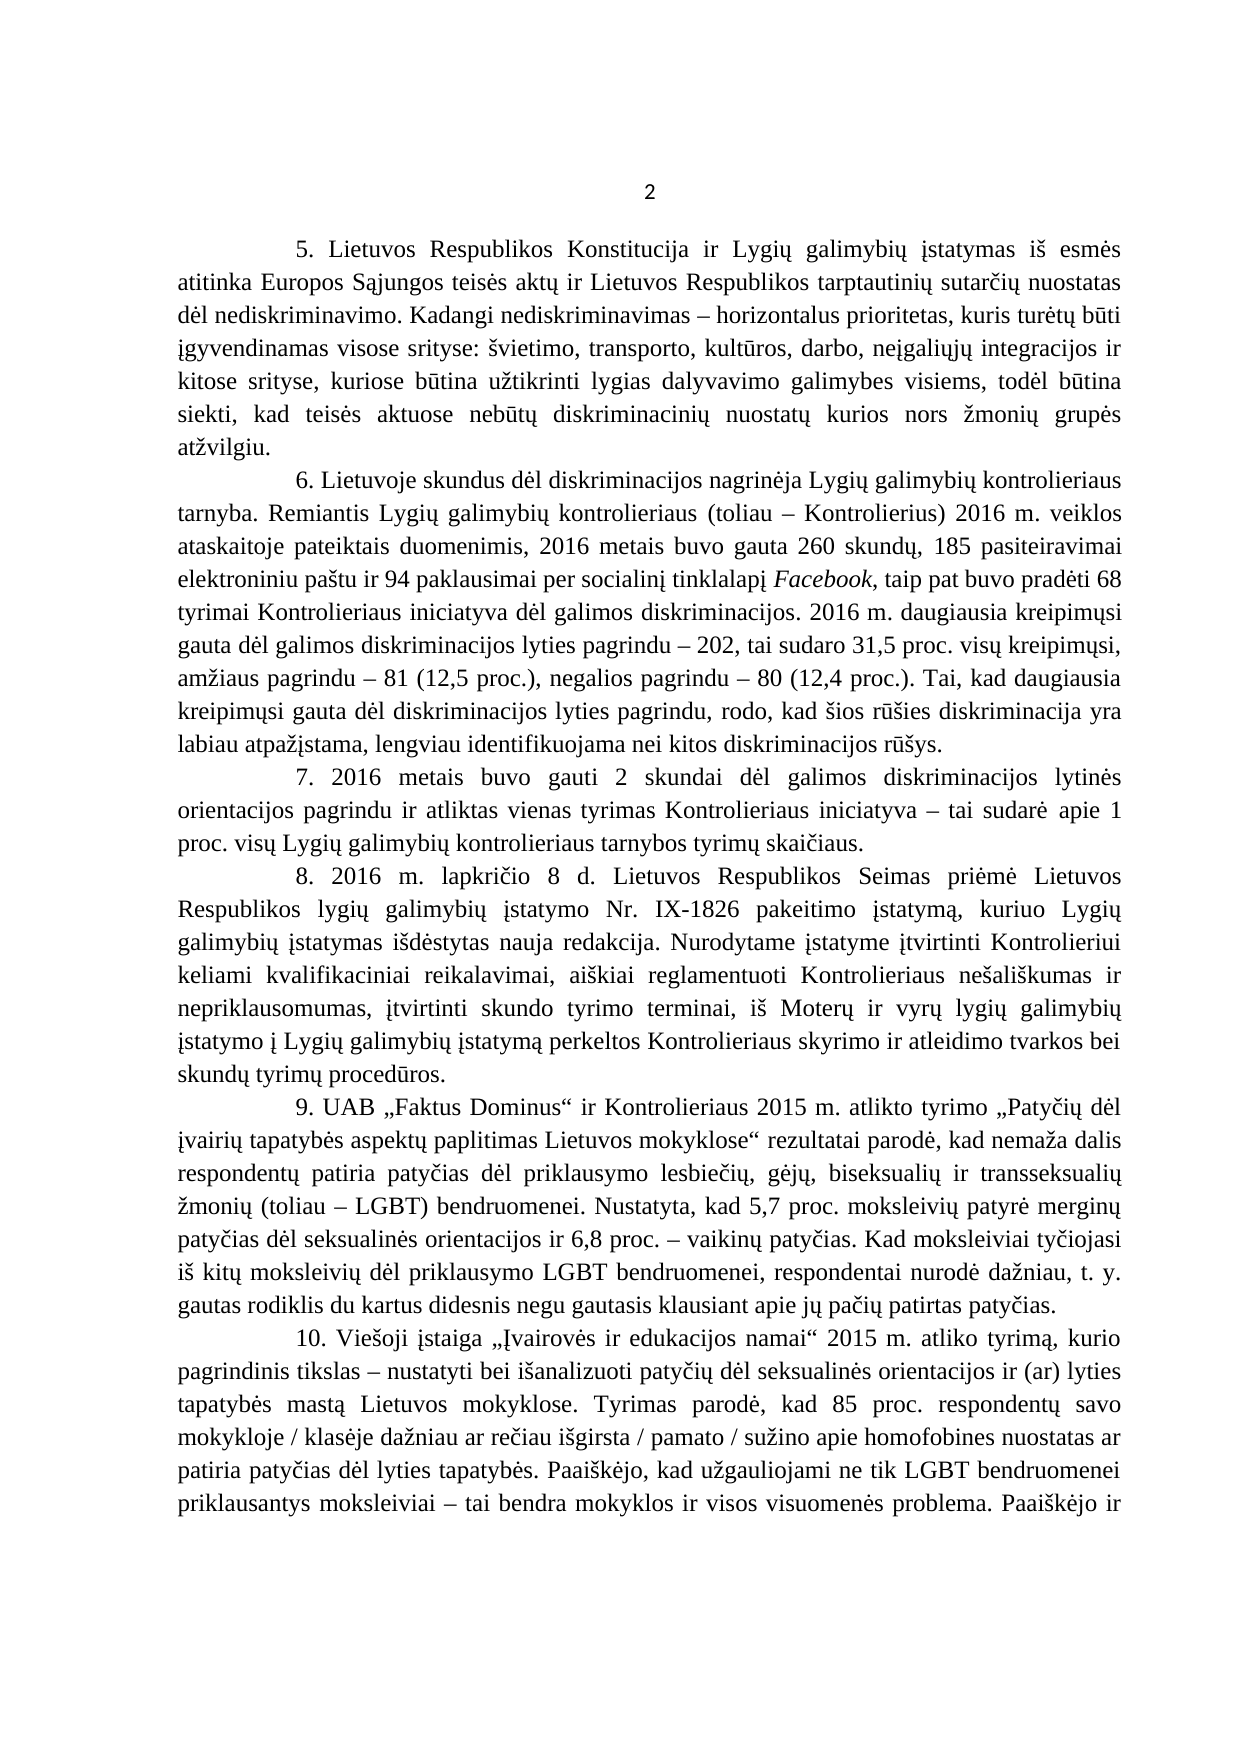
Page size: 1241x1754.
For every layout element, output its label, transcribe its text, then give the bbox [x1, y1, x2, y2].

text 6. Lietuvoje skundus dėl diskriminacijos nagrinėja Lygių galimybių kontrolieriaus tarnyba. Remiantis Lygių galimybių kontrolieriaus (toliau – Kontrolierius) 2016 m. veiklos ataskaitoje pateiktais duomenimis, 2016 metais buvo gauta 260 skundų, 185 pasiteiravimai elektroniniu paštu ir 94 paklausimai per socialinį tinklalapį Facebook, taip pat buvo pradėti 68 tyrimai Kontrolieriaus iniciatyva dėl galimos diskriminacijos. 2016 m. daugiausia kreipimųsi gauta dėl galimos diskriminacijos lyties pagrindu – 202, tai sudaro 31,5 proc. visų kreipimųsi, amžiaus pagrindu – 81 (12,5 proc.), negalios pagrindu – 80 (12,4 proc.). Tai, kad daugiausia kreipimųsi gauta dėl diskriminacijos lyties pagrindu, rodo, kad šios rūšies diskriminacija yra labiau atpažįstama, lengviau identifikuojama nei kitos diskriminacijos rūšys. [177, 465, 1122, 758]
text 7. 2016 metais buvo gauti 2 skundai dėl galimos diskriminacijos lytinės orientacijos pagrindu ir atliktas vienas tyrimas Kontrolieriaus iniciatyva – tai sudarė apie 1 proc. visų Lygių galimybių kontrolieriaus tarnybos tyrimų skaičiaus. [177, 762, 1122, 857]
text 5. Lietuvos Respublikos Konstitucija ir Lygių galimybių įstatymas iš esmės atitinka Europos Sąjungos teisės aktų ir Lietuvos Respublikos tarptautinių sutarčių nuostatas dėl nediskriminavimo. Kadangi nediskriminavimas – horizontalus prioritetas, kuris turėtų būti įgyvendinamas visose srityse: švietimo, transporto, kultūros, darbo, neįgaliųjų integracijos ir kitose srityse, kuriose būtina užtikrinti lygias dalyvavimo galimybes visiems, todėl būtina siekti, kad teisės aktuose nebūtų diskriminacinių nuostatų kurios nors žmonių grupės atžvilgiu. [177, 234, 1122, 461]
text 9. UAB „Faktus Dominus“ ir Kontrolieriaus 2015 m. atlikto tyrimo „Patyčių dėl įvairių tapatybės aspektų paplitimas Lietuvos mokyklose“ rezultatai parodė, kad nemaža dalis respondentų patiria patyčias dėl priklausymo lesbiečių, gėjų, biseksualių ir transseksualių žmonių (toliau – LGBT) bendruomenei. Nustatyta, kad 5,7 proc. moksleivių patyrė merginų patyčias dėl seksualinės orientacijos ir 6,8 proc. – vaikinų patyčias. Kad moksleiviai tyčiojasi iš kitų moksleivių dėl priklausymo LGBT bendruomenei, respondentai nurodė dažniau, t. y. gautas rodiklis du kartus didesnis negu gautasis klausiant apie jų pačių patirtas patyčias. [177, 1092, 1122, 1319]
text 10. Viešoji įstaiga „Įvairovės ir edukacijos namai“ 2015 m. atliko tyrimą, kurio pagrindinis tikslas – nustatyti bei išanalizuoti patyčių dėl seksualinės orientacijos ir (ar) lyties tapatybės mastą Lietuvos mokyklose. Tyrimas parodė, kad 85 proc. respondentų savo mokykloje / klasėje dažniau ar rečiau išgirsta / pamato / sužino apie homofobines nuostatas ar patiria patyčias dėl lyties tapatybės. Paaiškėjo, kad užgauliojami ne tik LGBT bendruomenei priklausantys moksleiviai – tai bendra mokyklos ir visos visuomenės problema. Paaiškėjo ir [177, 1323, 1122, 1517]
text 8. 2016 m. lapkričio 8 d. Lietuvos Respublikos Seimas priėmė Lietuvos Respublikos lygių galimybių įstatymo Nr. IX-1826 pakeitimo įstatymą, kuriuo Lygių galimybių įstatymas išdėstytas nauja redakcija. Nurodytame įstatyme įtvirtinti Kontrolieriui keliami kvalifikaciniai reikalavimai, aiškiai reglamentuoti Kontrolieriaus nešališkumas ir nepriklausomumas, įtvirtinti skundo tyrimo terminai, iš Moterų ir vyrų lygių galimybių įstatymo į Lygių galimybių įstatymą perkeltos Kontrolieriaus skyrimo ir atleidimo tvarkos bei skundų tyrimų procedūros. [177, 861, 1122, 1088]
